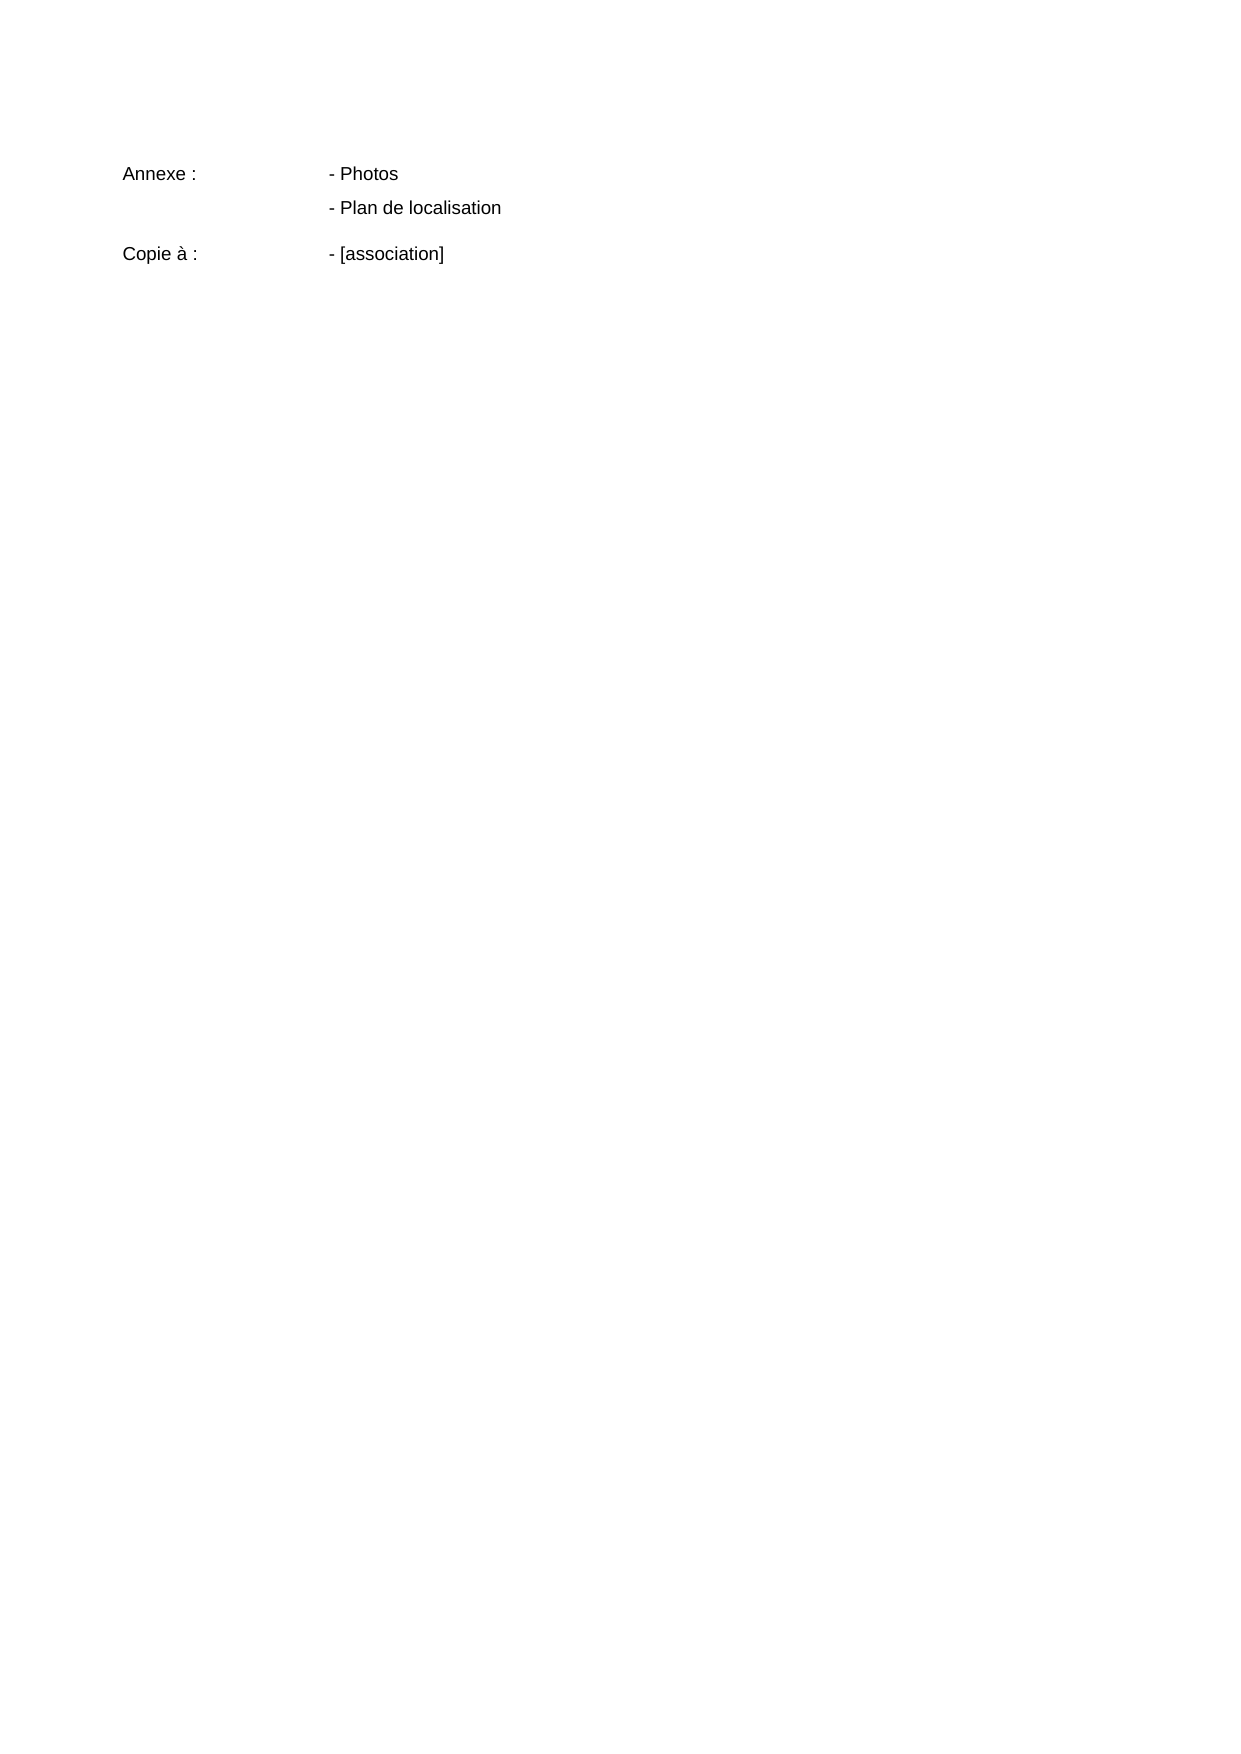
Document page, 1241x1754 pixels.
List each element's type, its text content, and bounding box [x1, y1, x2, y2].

table_cell Copie à : [118, 237, 324, 282]
table_header - Photos - Plan de localisation [324, 157, 537, 237]
table_cell - [association] [324, 237, 537, 282]
table_header Annexe : [118, 157, 324, 237]
